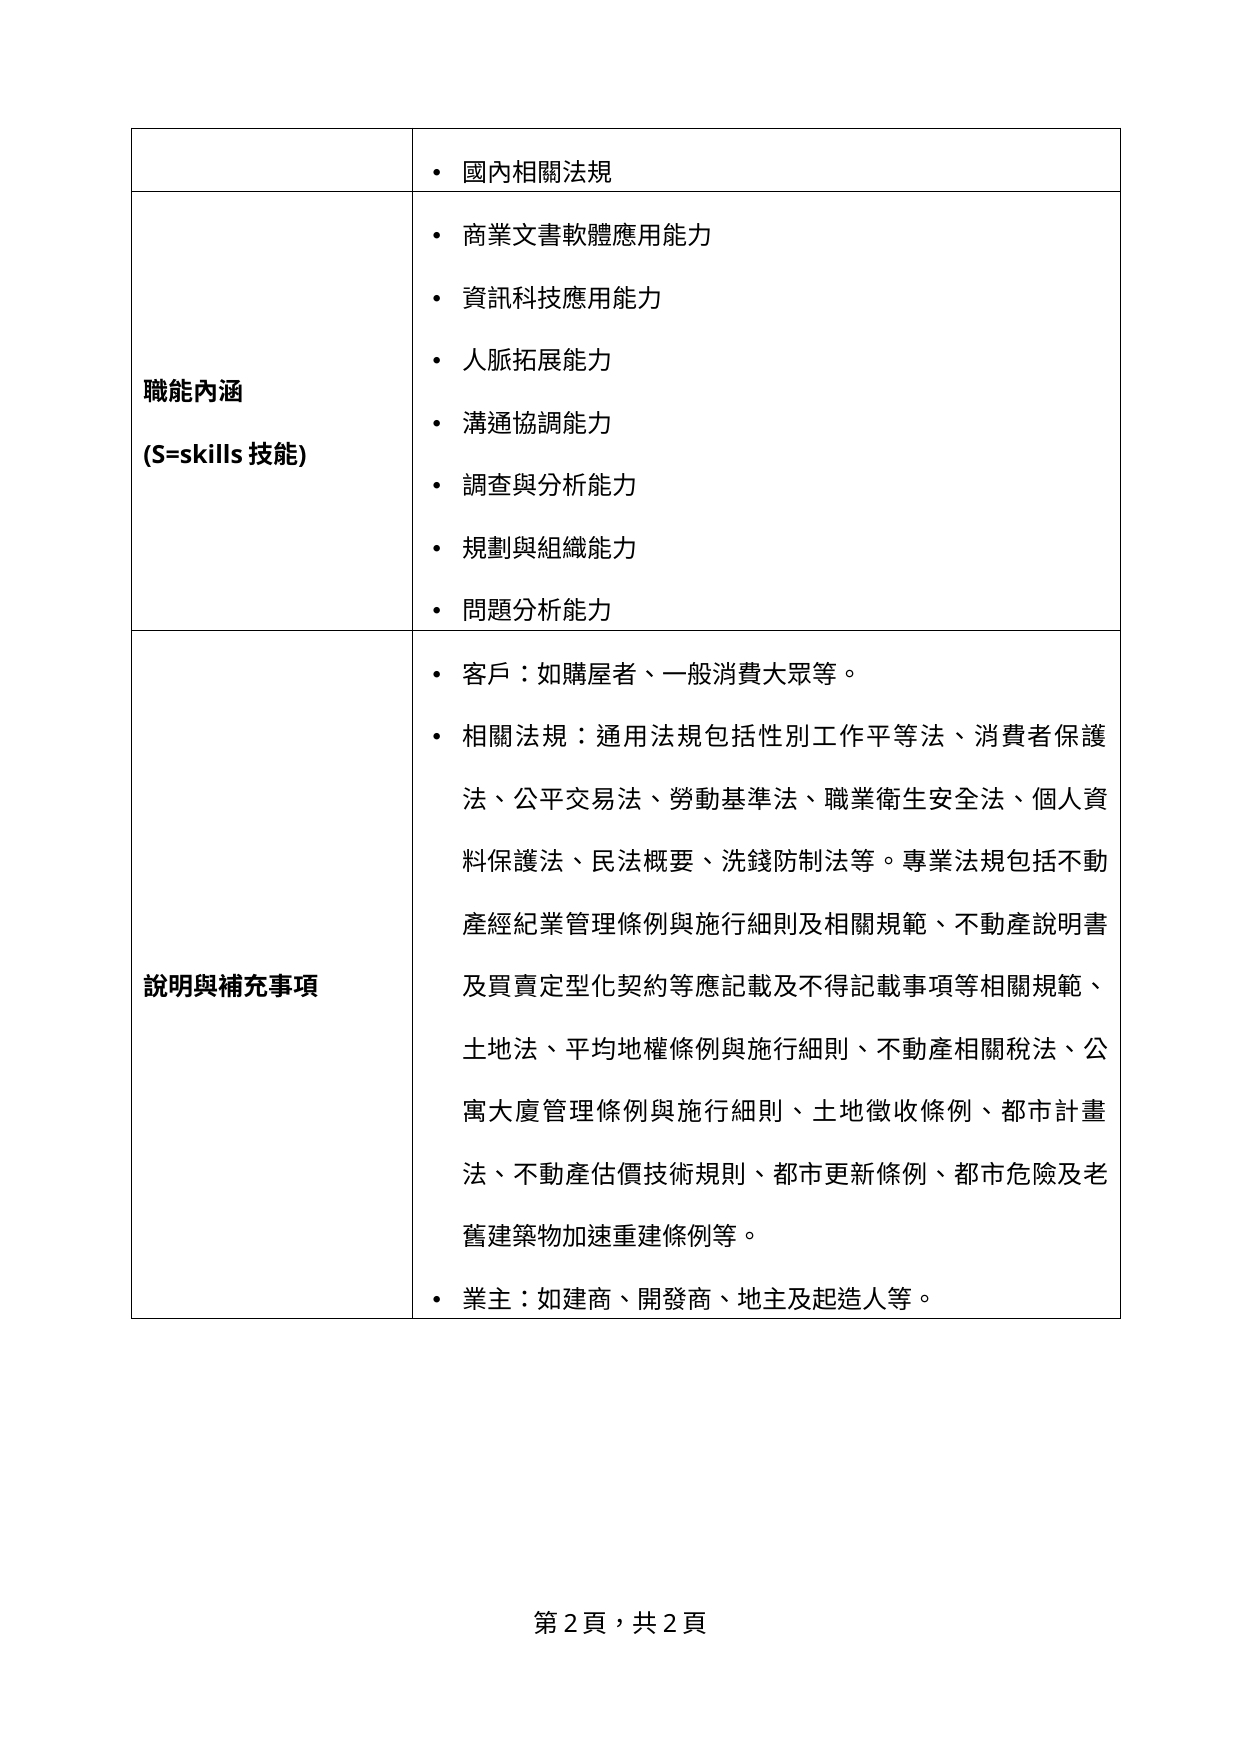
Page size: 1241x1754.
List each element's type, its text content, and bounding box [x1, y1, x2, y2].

table_cell 客戶：如購屋者、一般消費大眾等。 相關法規：通用法規包括性別工作平等法、消費者保護法、公平交易法、勞動基準法、職業衛生安全法、個人資料保護法、民法概要、洗錢防制法等。專業法規包括不動產經紀業管理條例與施行細則及相關規範、不動產說明書及買賣定型化契約等應記載及不得記載事項等相關規範、土地法、平均地權條例與施行細則、不動產相關稅法、公寓大廈管理條例與施行細則、土地徵收條例、都市計畫法、不動產估價技術規則、都市更新條例、都市危險及老舊建築物加速重建條例等。 業主：如建商、開發商、地主及起造人等。 [413, 631, 1120, 1318]
table_cell 說明與補充事項 [132, 631, 412, 1318]
table_cell 職能內涵 (S=skills技能) [132, 192, 412, 629]
table_cell [132, 129, 412, 191]
table_cell 商業文書軟體應用能力 資訊科技應用能力 人脈拓展能力 溝通協調能力 調查與分析能力 規劃與組織能力 問題分析能力 [413, 192, 1120, 629]
table_cell 產業發展環境與政府政策 不動產市場調查及分析方法 市場定位分析方法 國內相關法規 [413, 129, 1120, 191]
